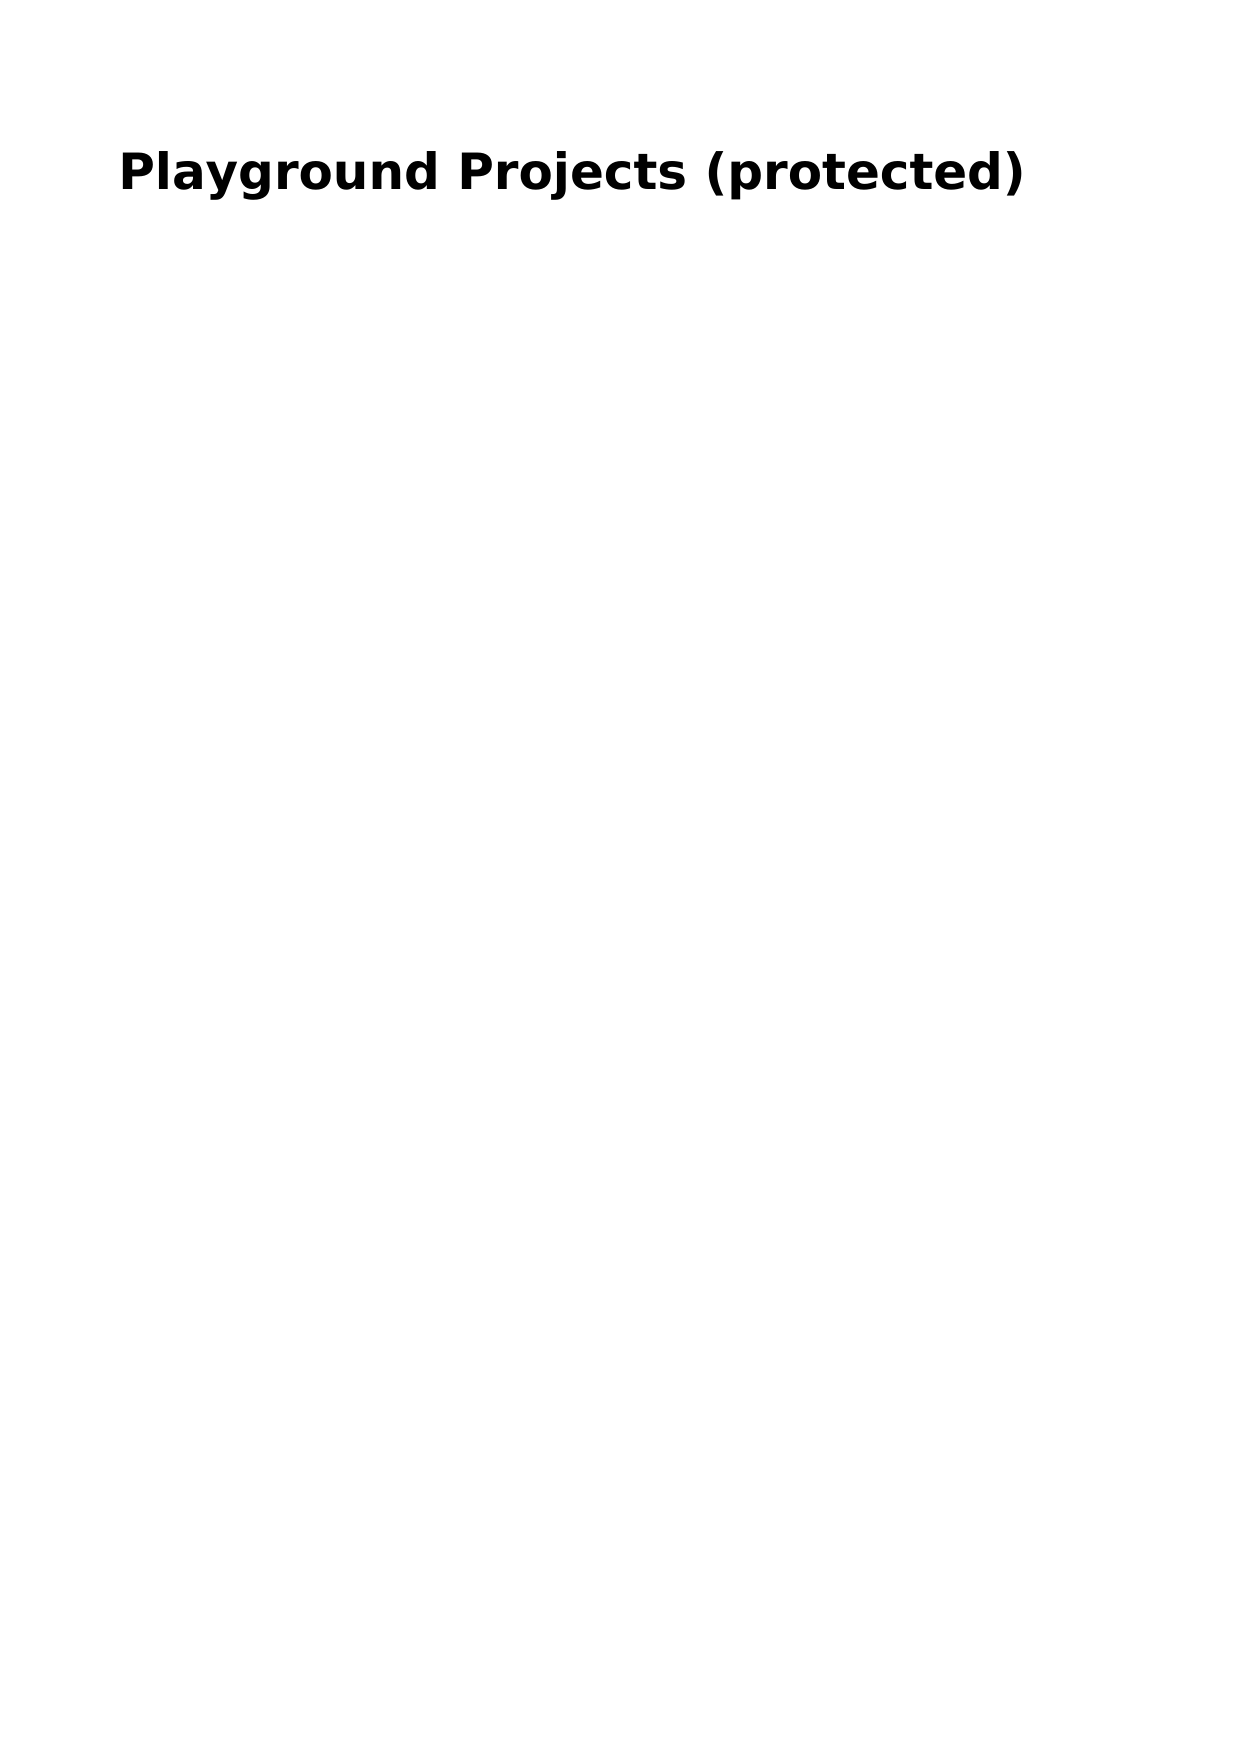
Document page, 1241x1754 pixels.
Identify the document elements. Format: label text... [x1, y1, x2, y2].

subtitle Playground Projects (protected) [118, 143, 1122, 201]
